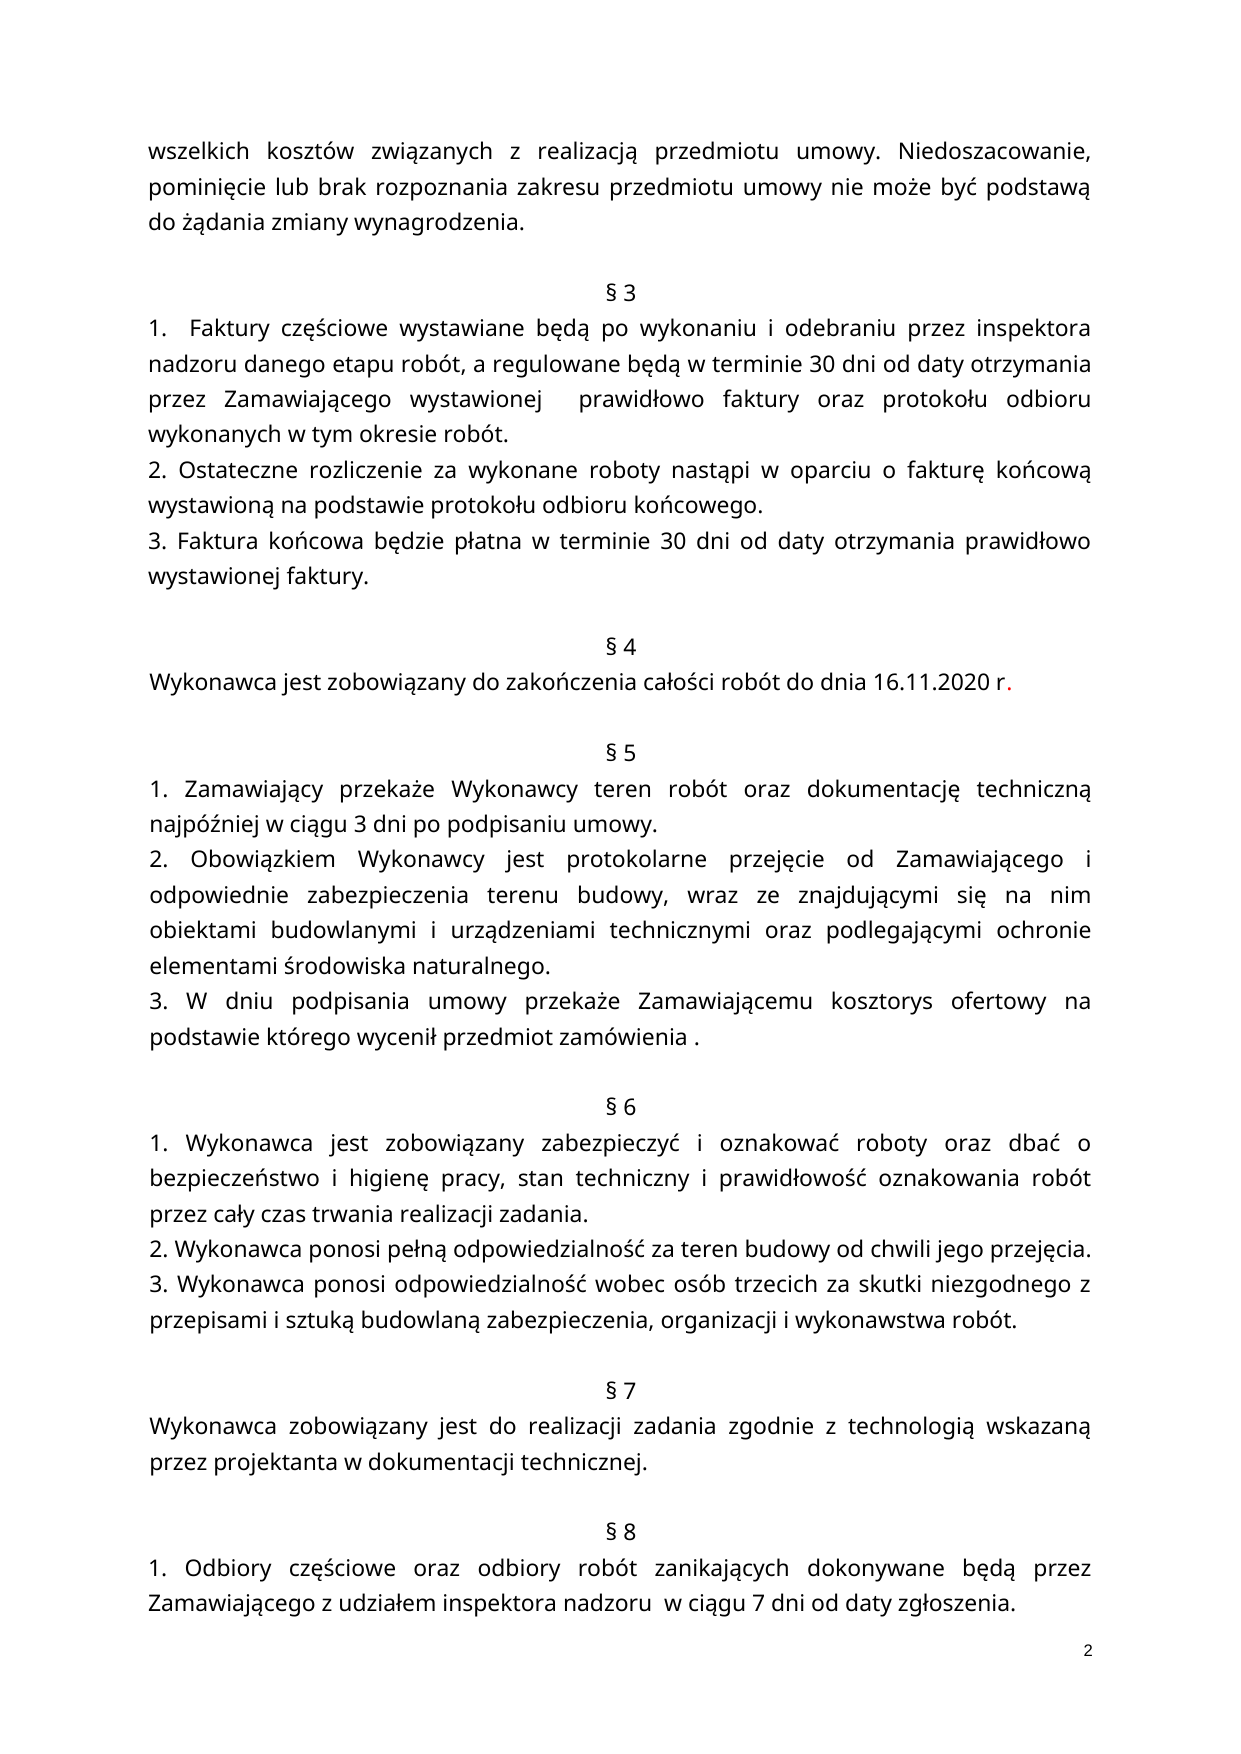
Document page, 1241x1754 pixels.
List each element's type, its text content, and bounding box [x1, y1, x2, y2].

text § 8 [149, 1512, 1092, 1548]
text 1. Odbiory częściowe oraz odbiory robót zanikających dokonywane będą przez Zamawiającego z udziałem inspektora nadzoru w ciągu 7 dni od daty zgłoszenia. [148, 1548, 1092, 1619]
list 3. Faktura końcowa będzie płatna w terminie 30 dni od daty otrzymania prawidłowo wystawionej faktury. [148, 521, 1092, 592]
text wszelkich kosztów związanych z realizacją przedmiotu umowy. Niedoszacowanie, pominięcie lub brak rozpoznania zakresu przedmiotu umowy nie może być podstawą do żądania zmiany wynagrodzenia. [148, 131, 1092, 237]
text 2. Obowiązkiem Wykonawcy jest protokolarne przejęcie od Zamawiającego i odpowiednie zabezpieczenia terenu budowy, wraz ze znajdującymi się na nim obiektami budowlanymi i urządzeniami technicznymi oraz podlegającymi ochronie elementami środowiska naturalnego. [149, 839, 1092, 981]
text § 4 [149, 627, 1092, 662]
text § 5 [149, 733, 1092, 769]
text § 3 [149, 273, 1092, 308]
text 1. Wykonawca jest zobowiązany zabezpieczyć i oznakować roboty oraz dbać o bezpieczeństwo i higienę pracy, stan techniczny i prawidłowość oznakowania robót przez cały czas trwania realizacji zadania. [149, 1123, 1092, 1229]
text 2. Wykonawca ponosi pełną odpowiedzialność za teren budowy od chwili jego przejęcia. [149, 1229, 1092, 1264]
text Wykonawca zobowiązany jest do realizacji zadania zgodnie z technologią wskazaną przez projektanta w dokumentacji technicznej. [149, 1406, 1092, 1477]
list 1. Faktury częściowe wystawiane będą po wykonaniu i odebraniu przez inspektora nadzoru danego etapu robót, a regulowane będą w terminie 30 dni od daty otrzymania przez Zamawiającego wystawionej prawidłowo faktury oraz protokołu odbioru wykonanych w tym okresie robót. [148, 308, 1092, 450]
list 2. Ostateczne rozliczenie za wykonane roboty nastąpi w oparciu o fakturę końcową wystawioną na podstawie protokołu odbioru końcowego. [148, 450, 1092, 521]
text 3. W dniu podpisania umowy przekaże Zamawiającemu kosztorys ofertowy na podstawie którego wycenił przedmiot zamówienia . [149, 981, 1092, 1052]
text 3. Wykonawca ponosi odpowiedzialność wobec osób trzecich za skutki niezgodnego z przepisami i sztuką budowlaną zabezpieczenia, organizacji i wykonawstwa robót. [149, 1264, 1092, 1335]
text Wykonawca jest zobowiązany do zakończenia całości robót do dnia 16.11.2020 r. [149, 662, 1092, 698]
text § 7 [149, 1371, 1092, 1406]
text § 6 [149, 1087, 1092, 1123]
text 1. Zamawiający przekaże Wykonawcy teren robót oraz dokumentację techniczną najpóźniej w ciągu 3 dni po podpisaniu umowy. [149, 769, 1092, 839]
